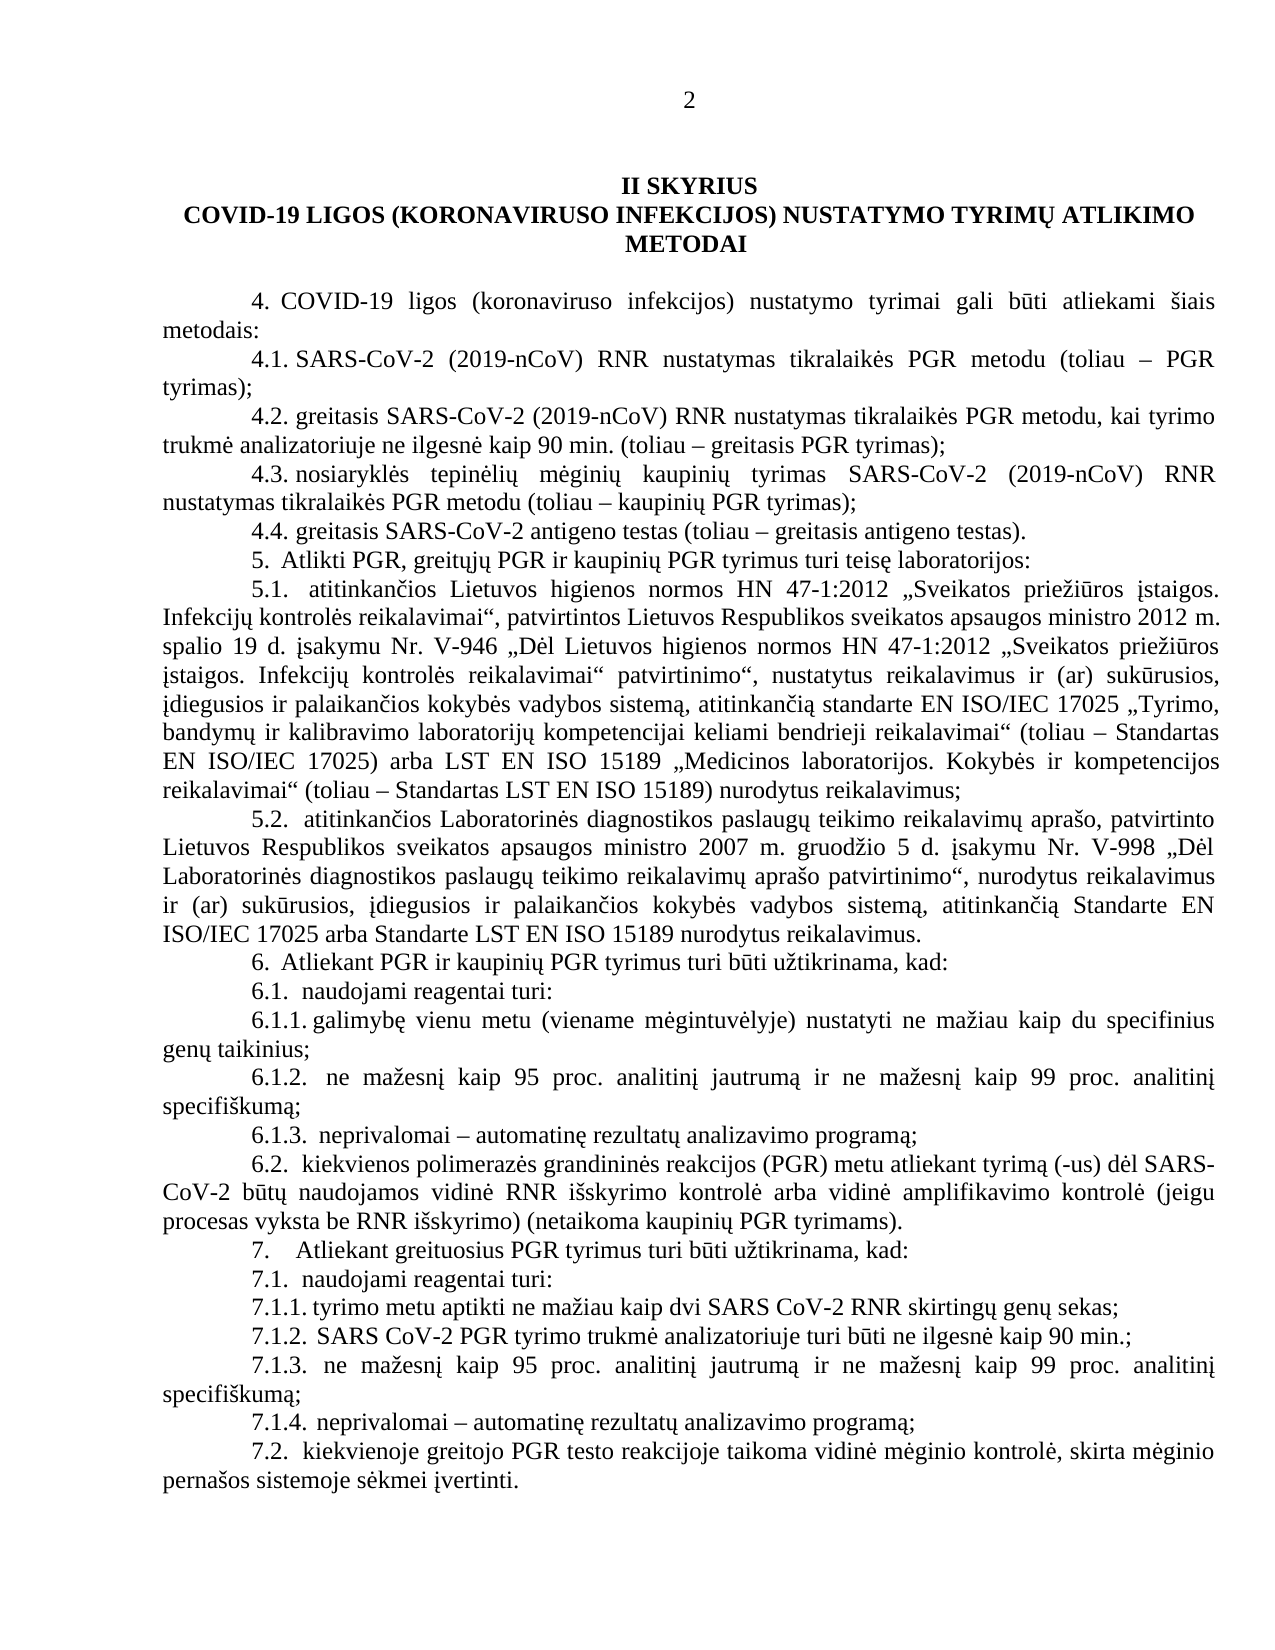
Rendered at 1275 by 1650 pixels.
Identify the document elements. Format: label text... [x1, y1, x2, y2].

text 4.4. greitasis SARS-CoV-2 antigeno testas (toliau – greitasis antigeno testas). [162, 516, 1216, 545]
text 5. Atlikti PGR, greitųjų PGR ir kaupinių PGR tyrimus turi teisę laboratorijos: [162, 545, 1216, 574]
text 7.1.1. tyrimo metu aptikti ne mažiau kaip dvi SARS CoV-2 RNR skirtingų genų sekas; [162, 1292, 1216, 1321]
text 6.2. kiekvienos polimerazės grandininės reakcijos (PGR) metu atliekant tyrimą (-us) dėl SARS-CoV-2 būtų naudojamos vidinė RNR išskyrimo kontrolė arba vidinė amplifikavimo kontrolė (jeigu procesas vyksta be RNR išskyrimo) (netaikoma kaupinių PGR tyrimams). [162, 1149, 1216, 1235]
text 7.1. naudojami reagentai turi: [162, 1264, 1216, 1292]
text 7.1.2. SARS CoV-2 PGR tyrimo trukmė analizatoriuje turi būti ne ilgesnė kaip 90 min.; [162, 1321, 1216, 1350]
text 5.2. atitinkančios Laboratorinės diagnostikos paslaugų teikimo reikalavimų aprašo, patvirtinto Lietuvos Respublikos sveikatos apsaugos ministro 2007 m. gruodžio 5 d. įsakymu Nr. V-998 „Dėl Laboratorinės diagnostikos paslaugų teikimo reikalavimų aprašo patvirtinimo“, nurodytus reikalavimus ir (ar) sukūrusios, įdiegusios ir palaikančios kokybės vadybos sistemą, atitinkančią Standarte EN ISO/IEC 17025 arba Standarte LST EN ISO 15189 nurodytus reikalavimus. [162, 804, 1216, 947]
text 4. COVID-19 ligos (koronaviruso infekcijos) nustatymo tyrimai gali būti atliekami šiais metodais: [162, 286, 1216, 344]
text 6.1.1. galimybę vienu metu (viename mėgintuvėlyje) nustatyti ne mažiau kaip du specifinius genų taikinius; [162, 1005, 1216, 1062]
text 4.3. nosiaryklės tepinėlių mėginių kaupinių tyrimas SARS-CoV-2 (2019-nCoV) RNR nustatymas tikralaikės PGR metodu (toliau – kaupinių PGR tyrimas); [162, 459, 1216, 516]
text 6.1.2. ne mažesnį kaip 95 proc. analitinį jautrumą ir ne mažesnį kaip 99 proc. analitinį specifiškumą; [162, 1062, 1216, 1120]
text II SKYRIUS [162, 171, 1216, 200]
text 7. Atliekant greituosius PGR tyrimus turi būti užtikrinama, kad: [162, 1235, 1216, 1264]
text 6.1. naudojami reagentai turi: [162, 976, 1216, 1005]
text 7.2. kiekvienoje greitojo PGR testo reakcijoje taikoma vidinė mėginio kontrolė, skirta mėginio pernašos sistemoje sėkmei įvertinti. [162, 1436, 1216, 1494]
text 7.1.4. neprivalomai – automatinę rezultatų analizavimo programą; [162, 1407, 1216, 1436]
text COVID-19 LIGOS (KORONAVIRUSO INFEKCIJOS) NUSTATYMO TYRIMŲ ATLIKIMO METODAI [162, 200, 1216, 257]
text 6. Atliekant PGR ir kaupinių PGR tyrimus turi būti užtikrinama, kad: [162, 947, 1216, 976]
text 6.1.3. neprivalomai – automatinę rezultatų analizavimo programą; [162, 1120, 1216, 1149]
text 5.1. atitinkančios Lietuvos higienos normos HN 47-1:2012 „Sveikatos priežiūros įstaigos. Infekcijų kontrolės reikalavimai“, patvirtintos Lietuvos Respublikos sveikatos apsaugos ministro 2012 m. spalio 19 d. įsakymu Nr. V-946 „Dėl Lietuvos higienos normos HN 47-1:2012 „Sveikatos priežiūros įstaigos. Infekcijų kontrolės reikalavimai“ patvirtinimo“, nustatytus reikalavimus ir (ar) sukūrusios, įdiegusios ir palaikančios kokybės vadybos sistemą, atitinkančią standarte EN ISO/IEC 17025 „Tyrimo, bandymų ir kalibravimo laboratorijų kompetencijai keliami bendrieji reikalavimai“ (toliau – Standartas EN ISO/IEC 17025) arba LST EN ISO 15189 „Medicinos laboratorijos. Kokybės ir kompetencijos reikalavimai“ (toliau – Standartas LST EN ISO 15189) nurodytus reikalavimus; [162, 574, 1221, 804]
text 7.1.3. ne mažesnį kaip 95 proc. analitinį jautrumą ir ne mažesnį kaip 99 proc. analitinį specifiškumą; [162, 1350, 1216, 1407]
text 4.1. SARS-CoV-2 (2019-nCoV) RNR nustatymas tikralaikės PGR metodu (toliau – PGR tyrimas); [162, 344, 1216, 401]
text 4.2. greitasis SARS-CoV-2 (2019-nCoV) RNR nustatymas tikralaikės PGR metodu, kai tyrimo trukmė analizatoriuje ne ilgesnė kaip 90 min. (toliau – greitasis PGR tyrimas); [162, 401, 1216, 459]
